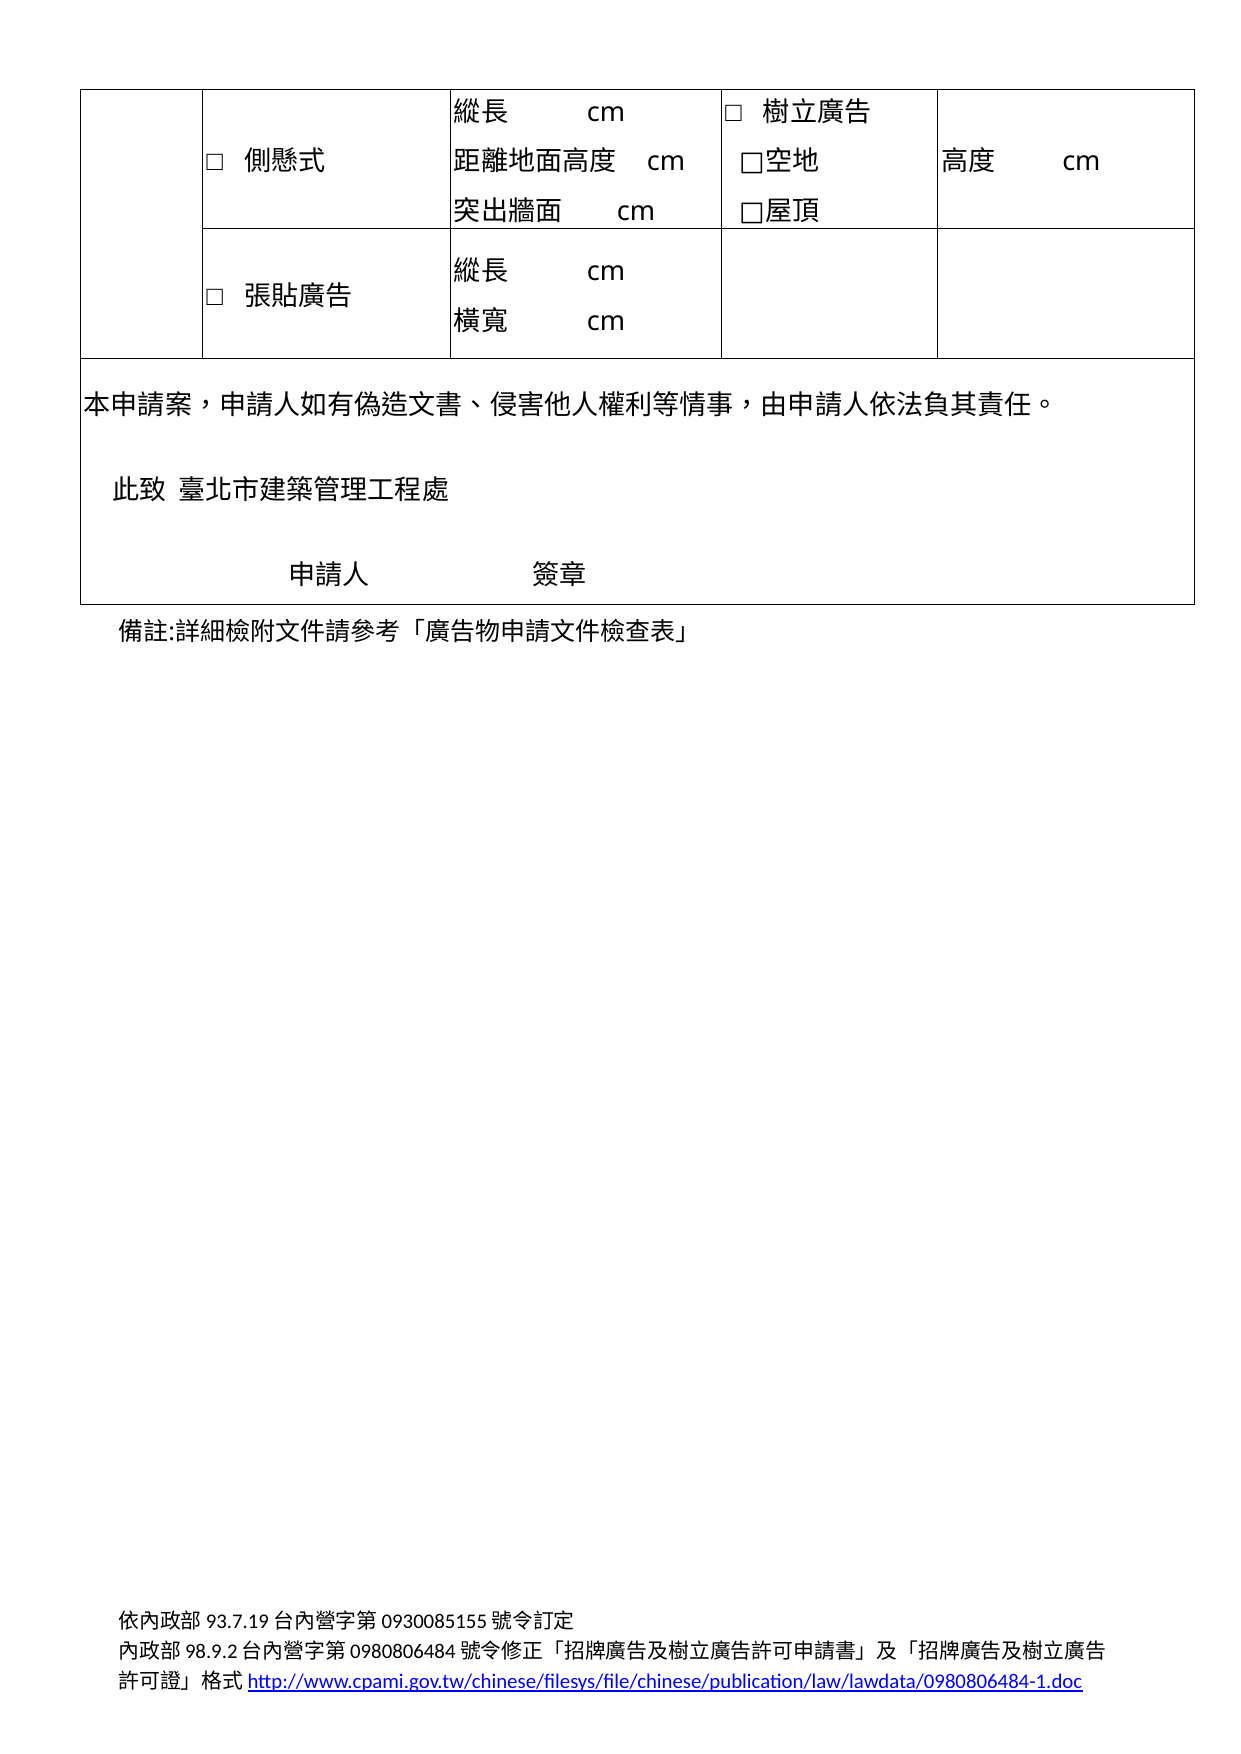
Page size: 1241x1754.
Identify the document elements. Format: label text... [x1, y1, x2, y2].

text 備註:詳細檢附文件請參考「廣告物申請文件檢查表」 [118, 605, 1122, 642]
table_cell 側懸式 [203, 90, 450, 228]
table_cell 樹立廣告 □空地 □屋頂 [722, 90, 937, 228]
table_cell [722, 229, 937, 358]
table_cell 縱長 cm 橫寬 cm [451, 229, 721, 358]
table_cell 縱長 cm 距離地面高度 cm 突出牆面 cm [451, 90, 721, 228]
table_cell 張貼廣告 [203, 229, 450, 358]
table_cell 本申請案，申請人如有偽造文書、侵害他人權利等情事，由申請人依法負其責任。 此致 臺北市建築管理工程處 申請人 簽章 [81, 359, 1194, 604]
table_cell 高度 cm [938, 90, 1194, 228]
table_cell [938, 229, 1194, 358]
table_cell [81, 90, 202, 358]
